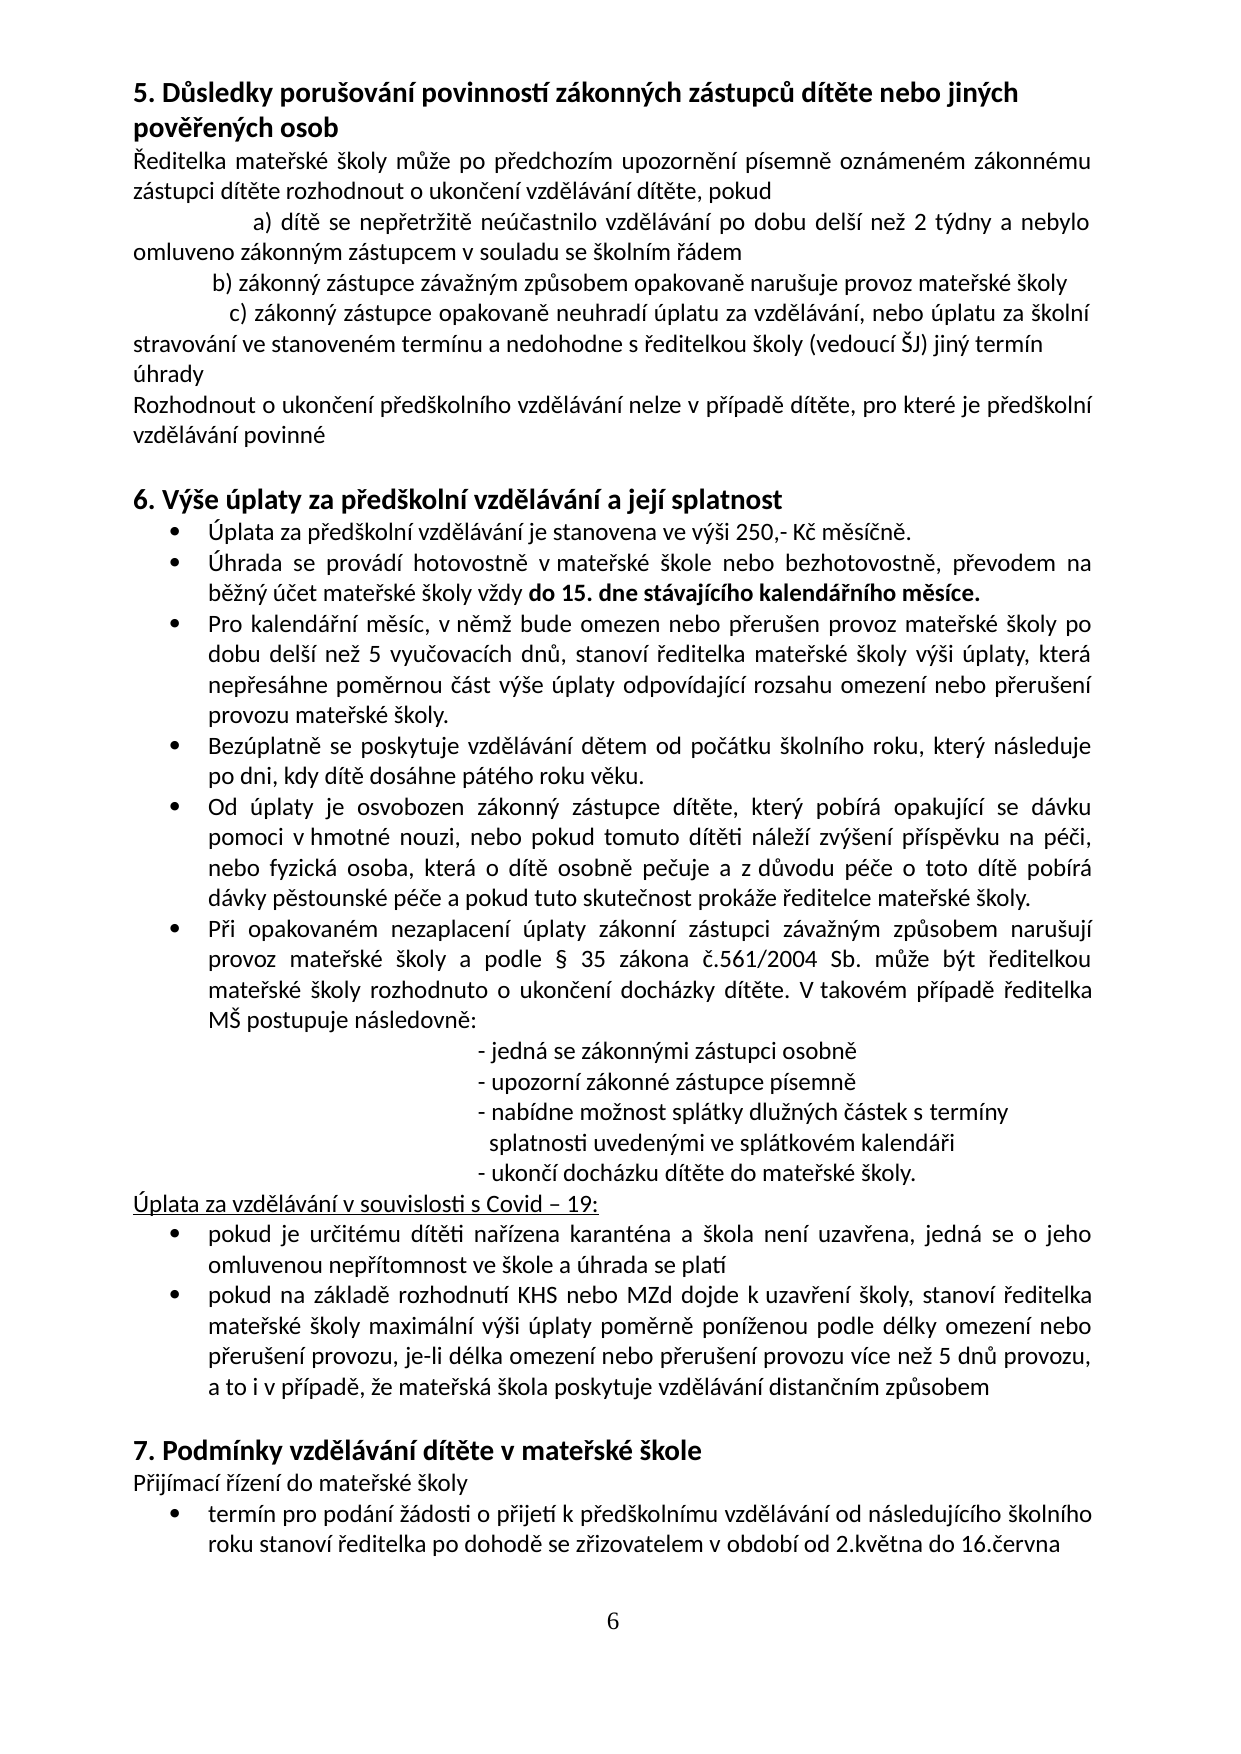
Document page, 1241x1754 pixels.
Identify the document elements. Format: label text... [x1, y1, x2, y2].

text a) dítě se nepřetržitě neúčastnilo vzdělávání po dobu delší než 2 týdny a nebylo omluveno zákonným zástupcem v souladu se školním řádem [133, 206, 1093, 267]
text - ukončí docházku dítěte do mateřské školy. [133, 1157, 1093, 1188]
text úhrady [133, 359, 1093, 389]
list Úhrada se provádí hotovostně v mateřské škole nebo bezhotovostně, převodem na běžný účet mateřské školy vždy do 15. dne stávajícího kalendářního měsíce. [170, 547, 1093, 608]
list Od úplaty je osvobozen zákonný zástupce dítěte, který pobírá opakující se dávku pomoci v hmotné nouzi, nebo pokud tomuto dítěti náleží zvýšení příspěvku na péči, nebo fyzická osoba, která o dítě osobně pečuje a z důvodu péče o toto dítě pobírá dávky pěstounské péče a pokud tuto skutečnost prokáže ředitelce mateřské školy. [170, 791, 1093, 913]
text 6. Výše úplaty za předškolní vzdělávání a její splatnost [133, 481, 1093, 516]
text c) zákonný zástupce opakovaně neuhradí úplatu za vzdělávání, nebo úplatu za školní stravování ve stanoveném termínu a nedohodne s ředitelkou školy (vedoucí ŠJ) jiný termín [133, 298, 1093, 359]
text Přijímací řízení do mateřské školy [133, 1468, 1093, 1498]
list Při opakovaném nezaplacení úplaty zákonní zástupci závažným způsobem narušují provoz mateřské školy a podle § 35 zákona č.561/2004 Sb. může být ředitelkou mateřské školy rozhodnuto o ukončení docházky dítěte. V takovém případě ředitelka MŠ postupuje následovně: [170, 913, 1093, 1035]
list Úplata za předškolní vzdělávání je stanovena ve výši 250,- Kč měsíčně. [170, 516, 1093, 547]
list Bezúplatně se poskytuje vzdělávání dětem od počátku školního roku, který následuje po dni, kdy dítě dosáhne pátého roku věku. [170, 730, 1093, 791]
text Ředitelka mateřské školy může po předchozím upozornění písemně oznámeném zákonnému zástupci dítěte rozhodnout o ukončení vzdělávání dítěte, pokud [133, 145, 1093, 206]
text - jedná se zákonnými zástupci osobně [133, 1035, 1093, 1066]
text 7. Podmínky vzdělávání dítěte v mateřské škole [133, 1432, 1093, 1468]
list pokud je určitému dítěti nařízena karanténa a škola není uzavřena, jedná se o jeho omluvenou nepřítomnost ve škole a úhrada se platí [170, 1218, 1093, 1279]
text - nabídne možnost splátky dlužných částek s termíny [133, 1096, 1093, 1127]
text splatnosti uvedenými ve splátkovém kalendáři [133, 1127, 1093, 1157]
text 5. Důsledky porušování povinností zákonných zástupců dítěte nebo jiných pověřených osob [133, 74, 1093, 145]
text Rozhodnout o ukončení předškolního vzdělávání nelze v případě dítěte, pro které je předškolní vzdělávání povinné [133, 389, 1093, 450]
list Pro kalendářní měsíc, v němž bude omezen nebo přerušen provoz mateřské školy po dobu delší než 5 vyučovacích dnů, stanoví ředitelka mateřské školy výši úplaty, která nepřesáhne poměrnou část výše úplaty odpovídající rozsahu omezení nebo přerušení provozu mateřské školy. [170, 608, 1093, 730]
list termín pro podání žádosti o přijetí k předškolnímu vzdělávání od následujícího školního roku stanoví ředitelka po dohodě se zřizovatelem v období od 2.května do 16.června [170, 1498, 1093, 1559]
list pokud na základě rozhodnutí KHS nebo MZd dojde k uzavření školy, stanoví ředitelka mateřské školy maximální výši úplaty poměrně poníženou podle délky omezení nebo přerušení provozu, je-li délka omezení nebo přerušení provozu více než 5 dnů provozu, a to i v případě, že mateřská škola poskytuje vzdělávání distančním způsobem [170, 1279, 1093, 1401]
text b) zákonný zástupce závažným způsobem opakovaně narušuje provoz mateřské školy [133, 267, 1093, 298]
text Úplata za vzdělávání v souvislosti s Covid – 19: [133, 1188, 1093, 1218]
text - upozorní zákonné zástupce písemně [133, 1066, 1093, 1096]
